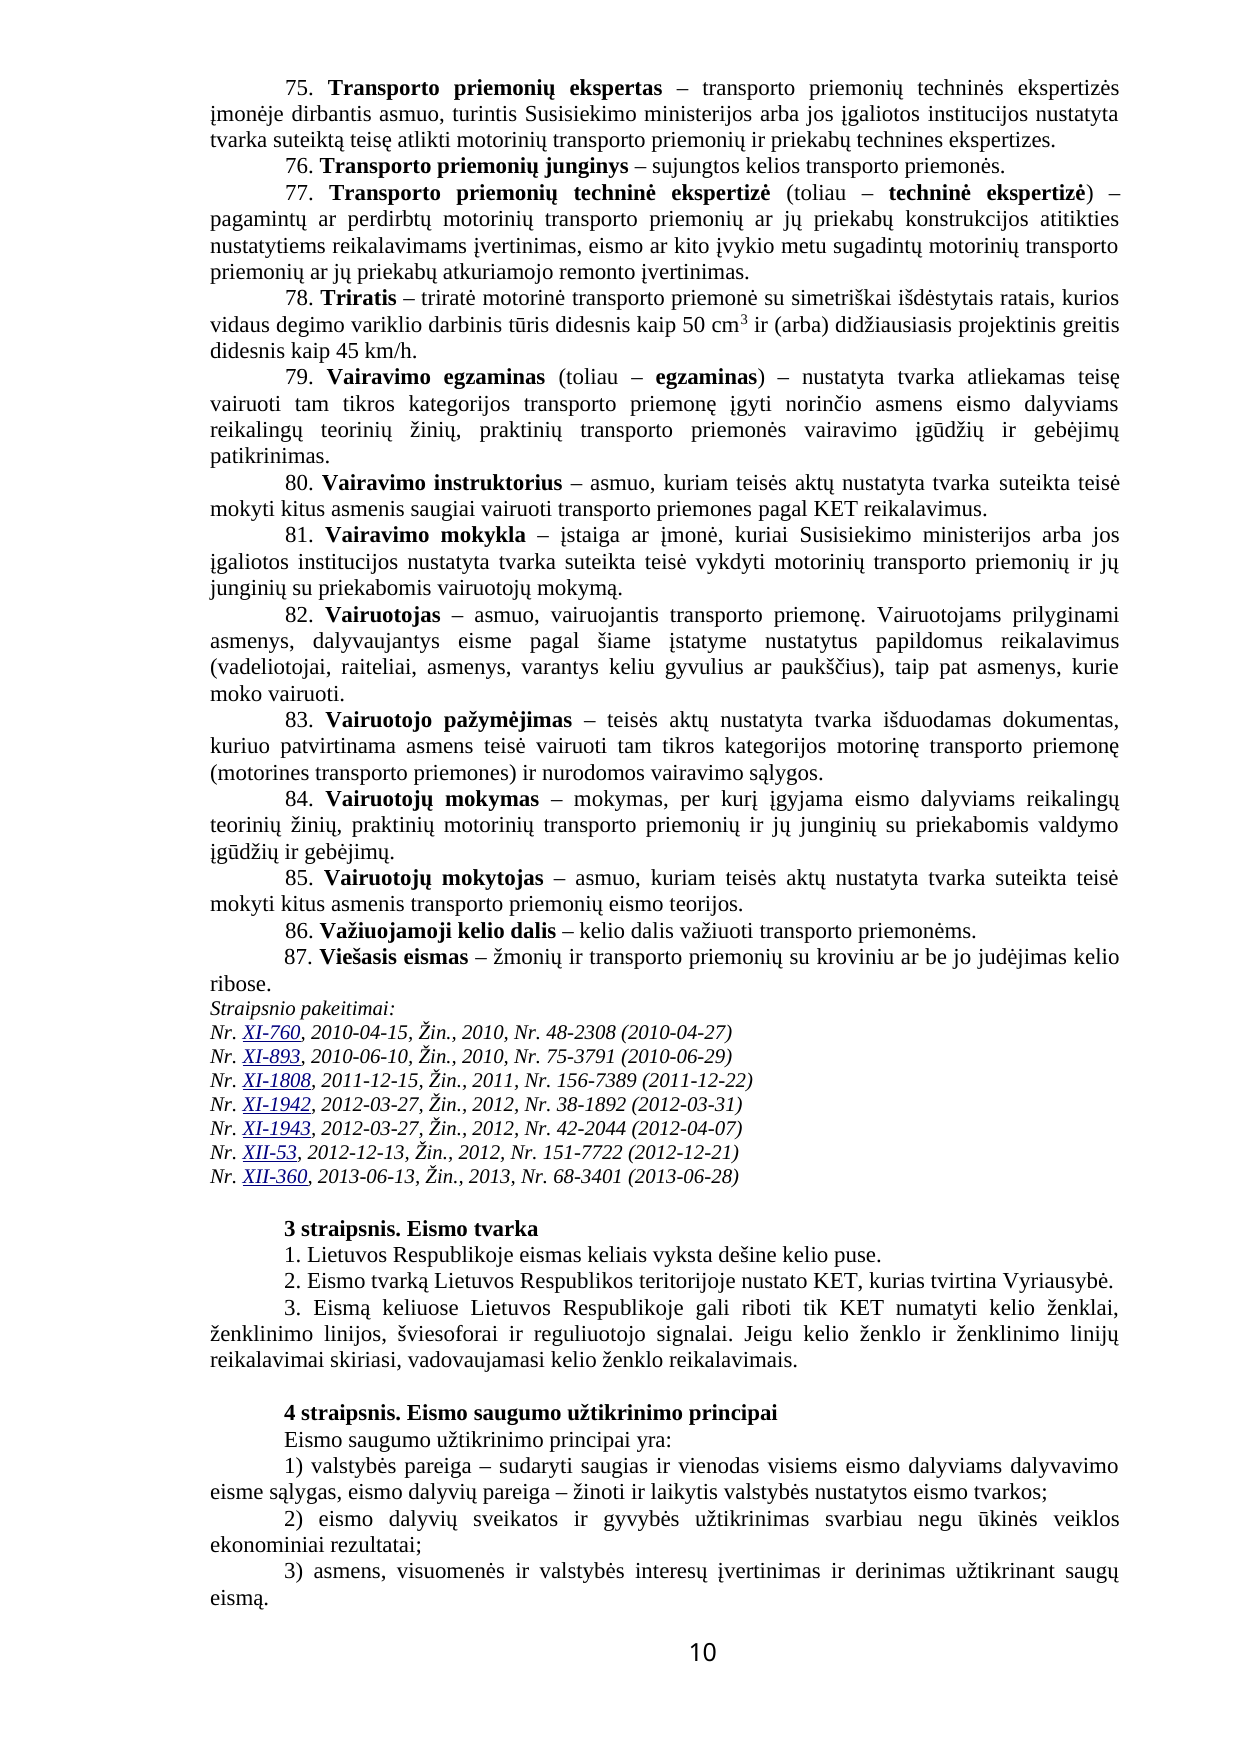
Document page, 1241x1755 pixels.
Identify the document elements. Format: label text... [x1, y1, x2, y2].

text 83. Vairuotojo pažymėjimas – teisės aktų nustatyta tvarka išduodamas dokumentas, kuriuo patvirtinama asmens teisė vairuoti tam tikros kategorijos motorinę transporto priemonę (motorines transporto priemones) ir nurodomos vairavimo sąlygos. [210, 706, 1120, 785]
text Nr. XII-53, 2012-12-13, Žin., 2012, Nr. 151-7722 (2012-12-21) [210, 1140, 1120, 1164]
text 75. Transporto priemonių ekspertas – transporto priemonių techninės ekspertizės įmonėje dirbantis asmuo, turintis Susisiekimo ministerijos arba jos įgaliotos institucijos nustatyta tvarka suteiktą teisę atlikti motorinių transporto priemonių ir priekabų technines ekspertizes. [210, 73, 1120, 153]
text Straipsnio pakeitimai: [210, 996, 1120, 1020]
text 81. Vairavimo mokykla – įstaiga ar įmonė, kuriai Susisiekimo ministerijos arba jos įgaliotos institucijos nustatyta tvarka suteikta teisė vykdyti motorinių transporto priemonių ir jų junginių su priekabomis vairuotojų mokymą. [210, 522, 1120, 601]
text 76. Transporto priemonių junginys – sujungtos kelios transporto priemonės. [210, 153, 1120, 179]
text Nr. XI-893, 2010-06-10, Žin., 2010, Nr. 75-3791 (2010-06-29) [210, 1044, 1120, 1068]
text 2) eismo dalyvių sveikatos ir gyvybės užtikrinimas svarbiau negu ūkinės veiklos ekonominiai rezultatai; [210, 1505, 1120, 1557]
text Nr. XI-1942, 2012-03-27, Žin., 2012, Nr. 38-1892 (2012-03-31) [210, 1092, 1120, 1116]
text 3) asmens, visuomenės ir valstybės interesų įvertinimas ir derinimas užtikrinant saugų eismą. [210, 1557, 1120, 1610]
text 85. Vairuotojų mokytojas – asmuo, kuriam teisės aktų nustatyta tvarka suteikta teisė mokyti kitus asmenis transporto priemonių eismo teorijos. [210, 864, 1120, 917]
text 2. Eismo tvarką Lietuvos Respublikos teritorijoje nustato KET, kurias tvirtina Vyriausybė. [210, 1267, 1120, 1294]
text 78. Triratis – triratė motorinė transporto priemonė su simetriškai išdėstytais ratais, kurios vidaus degimo variklio darbinis tūris didesnis kaip 50 cm3 ir (arba) didžiausiasis projektinis greitis didesnis kaip 45 km/h. [210, 284, 1120, 363]
text 1) valstybės pareiga – sudaryti saugias ir vienodas visiems eismo dalyviams dalyvavimo eisme sąlygas, eismo dalyvių pareiga – žinoti ir laikytis valstybės nustatytos eismo tvarkos; [210, 1452, 1120, 1505]
text 3 straipsnis. Eismo tvarka [210, 1215, 1120, 1241]
text Nr. XI-1808, 2011-12-15, Žin., 2011, Nr. 156-7389 (2011-12-22) [210, 1068, 1120, 1092]
text 80. Vairavimo instruktorius – asmuo, kuriam teisės aktų nustatyta tvarka suteikta teisė mokyti kitus asmenis saugiai vairuoti transporto priemones pagal KET reikalavimus. [210, 469, 1120, 522]
text 3. Eismą keliuose Lietuvos Respublikoje gali riboti tik KET numatyti kelio ženklai, ženklinimo linijos, šviesoforai ir reguliuotojo signalai. Jeigu kelio ženklo ir ženklinimo linijų reikalavimai skiriasi, vadovaujamasi kelio ženklo reikalavimais. [210, 1294, 1120, 1373]
text 77. Transporto priemonių techninė ekspertizė (toliau – techninė ekspertizė) – pagamintų ar perdirbtų motorinių transporto priemonių ar jų priekabų konstrukcijos atitikties nustatytiems reikalavimams įvertinimas, eismo ar kito įvykio metu sugadintų motorinių transporto priemonių ar jų priekabų atkuriamojo remonto įvertinimas. [210, 179, 1120, 284]
text 79. Vairavimo egzaminas (toliau – egzaminas) – nustatyta tvarka atliekamas teisę vairuoti tam tikros kategorijos transporto priemonę įgyti norinčio asmens eismo dalyviams reikalingų teorinių žinių, praktinių transporto priemonės vairavimo įgūdžių ir gebėjimų patikrinimas. [210, 363, 1120, 469]
text 4 straipsnis. Eismo saugumo užtikrinimo principai [210, 1399, 1120, 1426]
text 86. Važiuojamoji kelio dalis – kelio dalis važiuoti transporto priemonėms. [210, 917, 1120, 943]
text Nr. XI-1943, 2012-03-27, Žin., 2012, Nr. 42-2044 (2012-04-07) [210, 1116, 1120, 1140]
text Eismo saugumo užtikrinimo principai yra: [210, 1426, 1120, 1452]
text 1. Lietuvos Respublikoje eismas keliais vyksta dešine kelio puse. [210, 1241, 1120, 1267]
text 84. Vairuotojų mokymas – mokymas, per kurį įgyjama eismo dalyviams reikalingų teorinių žinių, praktinių motorinių transporto priemonių ir jų junginių su priekabomis valdymo įgūdžių ir gebėjimų. [210, 785, 1120, 864]
text 87. Viešasis eismas – žmonių ir transporto priemonių su kroviniu ar be jo judėjimas kelio ribose. [210, 943, 1120, 996]
text Nr. XI-760, 2010-04-15, Žin., 2010, Nr. 48-2308 (2010-04-27) [210, 1020, 1120, 1044]
text Nr. XII-360, 2013-06-13, Žin., 2013, Nr. 68-3401 (2013-06-28) [210, 1164, 1120, 1188]
text 82. Vairuotojas – asmuo, vairuojantis transporto priemonę. Vairuotojams prilyginami asmenys, dalyvaujantys eisme pagal šiame įstatyme nustatytus papildomus reikalavimus (vadeliotojai, raiteliai, asmenys, varantys keliu gyvulius ar paukščius), taip pat asmenys, kurie moko vairuoti. [210, 601, 1120, 706]
